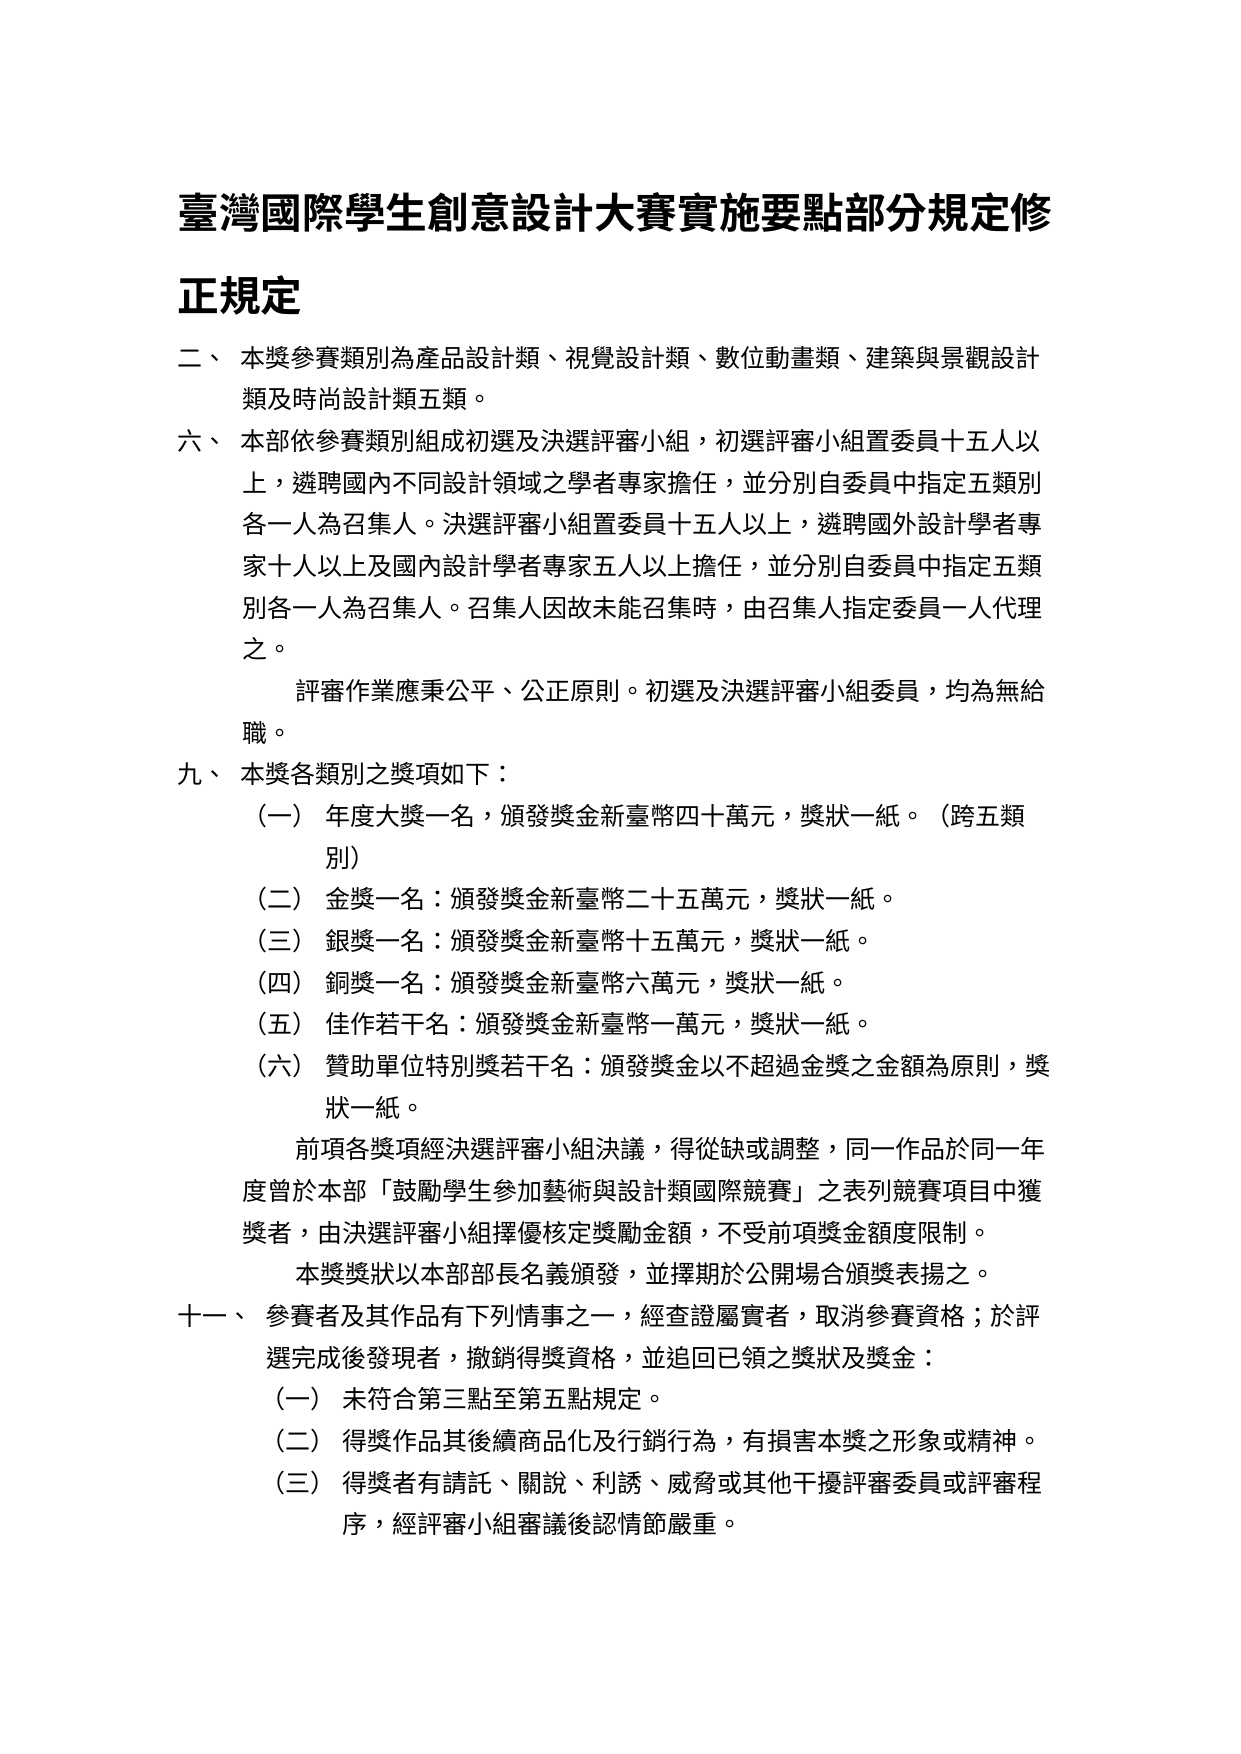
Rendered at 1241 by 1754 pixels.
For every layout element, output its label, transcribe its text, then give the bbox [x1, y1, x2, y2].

list 贊助單位特別獎若干名：頒發獎金以不超過金獎之金額為原則，獎狀一紙。 [242, 1044, 1053, 1127]
text 本獎獎狀以本部部長名義頒發，並擇期於公開場合頒獎表揚之。 [242, 1252, 1053, 1294]
list 參賽者及其作品有下列情事之一，經查證屬實者，取消參賽資格；於評選完成後發現者，撤銷得獎資格，並追回已領之獎狀及獎金： [177, 1294, 1053, 1377]
text 前項各獎項經決選評審小組決議，得從缺或調整，同一作品於同一年度曾於本部「鼓勵學生參加藝術與設計類國際競賽」之表列競賽項目中獲獎者，由決選評審小組擇優核定獎勵金額，不受前項獎金額度限制。 [242, 1127, 1053, 1252]
list 得獎作品其後續商品化及行銷行為，有損害本獎之形象或精神。 [260, 1419, 1053, 1460]
list 得獎者有請託、關說、利誘、威脅或其他干擾評審委員或評審程序，經評審小組審議後認情節嚴重。 [260, 1460, 1053, 1544]
list 本獎參賽類別為產品設計類、視覺設計類、數位動畫類、建築與景觀設計類及時尚設計類五類。 [177, 335, 1053, 419]
list 本獎各類別之獎項如下： [177, 752, 1053, 794]
list 本部依參賽類別組成初選及決選評審小組，初選評審小組置委員十五人以上，遴聘國內不同設計領域之學者專家擔任，並分別自委員中指定五類別各一人為召集人。決選評審小組置委員十五人以上，遴聘國外設計學者專家十人以上及國內設計學者專家五人以上擔任，並分別自委員中指定五類別各一人為召集人。召集人因故未能召集時，由召集人指定委員一人代理之。 [177, 419, 1053, 669]
list 銅獎一名：頒發獎金新臺幣六萬元，獎狀一紙。 [242, 960, 1053, 1002]
list 年度大獎一名，頒發獎金新臺幣四十萬元，獎狀一紙。（跨五類別） [242, 794, 1053, 877]
text 評審作業應秉公平、公正原則。初選及決選評審小組委員，均為無給職。 [242, 669, 1053, 752]
list 佳作若干名：頒發獎金新臺幣一萬元，獎狀一紙。 [242, 1002, 1053, 1044]
text 臺灣國際學生創意設計大賽實施要點部分規定修正規定 [177, 169, 1053, 335]
list 銀獎一名：頒發獎金新臺幣十五萬元，獎狀一紙。 [242, 919, 1053, 960]
list 金獎一名：頒發獎金新臺幣二十五萬元，獎狀一紙。 [242, 877, 1053, 919]
list 未符合第三點至第五點規定。 [260, 1377, 1053, 1419]
